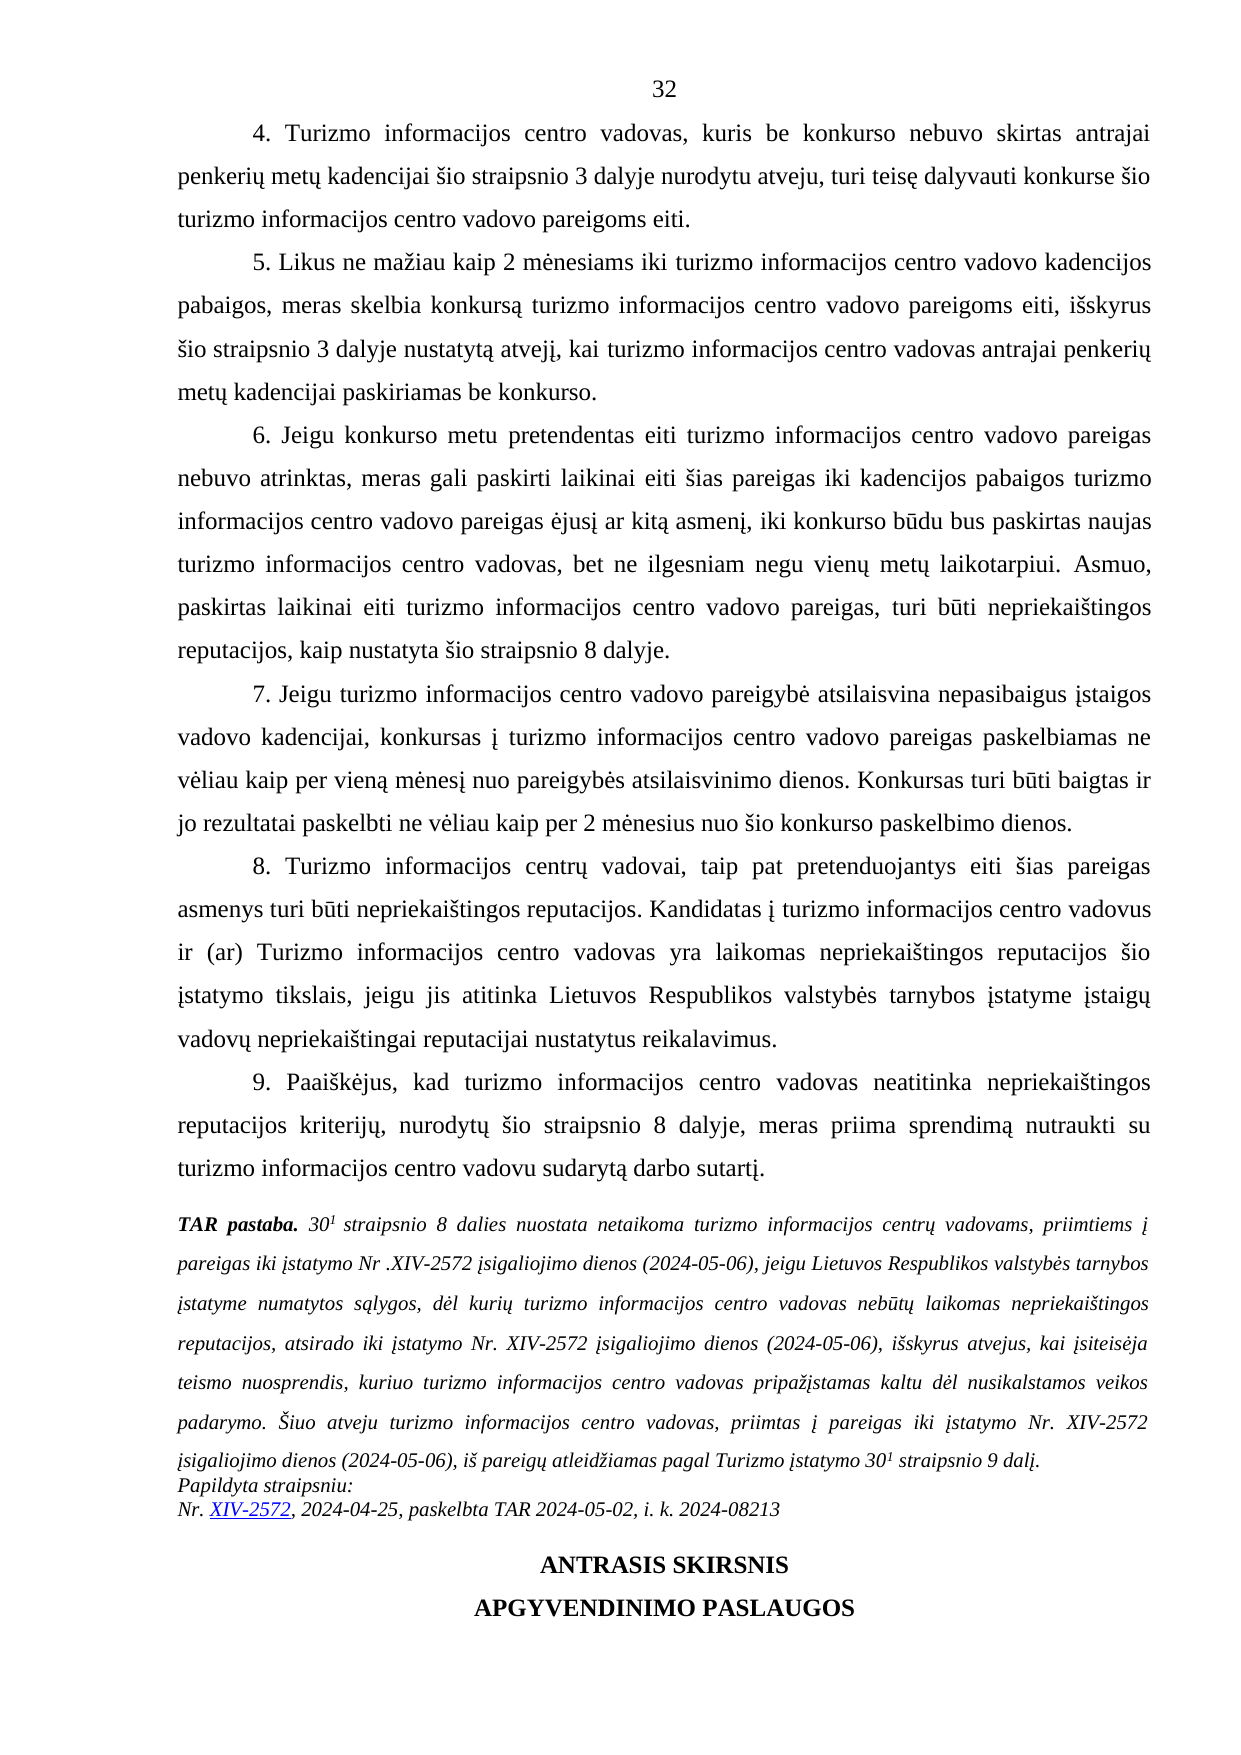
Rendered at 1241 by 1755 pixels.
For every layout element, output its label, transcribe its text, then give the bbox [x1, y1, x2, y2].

text 6. Jeigu konkurso metu pretendentas eiti turizmo informacijos centro vadovo pareigas nebuvo atrinktas, meras gali paskirti laikinai eiti šias pareigas iki kadencijos pabaigos turizmo informacijos centro vadovo pareigas ėjusį ar kitą asmenį, iki konkurso būdu bus paskirtas naujas turizmo informacijos centro vadovas, bet ne ilgesniam negu vienų metų laikotarpiui. Asmuo, paskirtas laikinai eiti turizmo informacijos centro vadovo pareigas, turi būti nepriekaištingos reputacijos, kaip nustatyta šio straipsnio 8 dalyje. [177, 420, 1152, 664]
text 7. Jeigu turizmo informacijos centro vadovo pareigybė atsilaisvina nepasibaigus įstaigos vadovo kadencijai, konkursas į turizmo informacijos centro vadovo pareigas paskelbiamas ne vėliau kaip per vieną mėnesį nuo pareigybės atsilaisvinimo dienos. Konkursas turi būti baigtas ir jo rezultatai paskelbti ne vėliau kaip per 2 mėnesius nuo šio konkurso paskelbimo dienos. [177, 679, 1152, 837]
text 8. Turizmo informacijos centrų vadovai, taip pat pretenduojantys eiti šias pareigas asmenys turi būti nepriekaištingos reputacijos. Kandidatas į turizmo informacijos centro vadovus ir (ar) Turizmo informacijos centro vadovas yra laikomas nepriekaištingos reputacijos šio įstatymo tikslais, jeigu jis atitinka Lietuvos Respublikos valstybės tarnybos įstatyme įstaigų vadovų nepriekaištingai reputacijai nustatytus reikalavimus. [177, 851, 1152, 1052]
text Nr. XIV-2572, 2024-04-25, paskelbta TAR 2024-05-02, i. k. 2024-08213 [177, 1497, 1152, 1521]
text 9. Paaiškėjus, kad turizmo informacijos centro vadovas neatitinka nepriekaištingos reputacijos kriterijų, nurodytų šio straipsnio 8 dalyje, meras priima sprendimą nutraukti su turizmo informacijos centro vadovu sudarytą darbo sutartį. [177, 1067, 1152, 1182]
text ANTRASIS SKIRSNIS [177, 1550, 1152, 1579]
text 4. Turizmo informacijos centro vadovas, kuris be konkurso nebuvo skirtas antrajai penkerių metų kadencijai šio straipsnio 3 dalyje nurodytu atveju, turi teisę dalyvauti konkurse šio turizmo informacijos centro vadovo pareigoms eiti. [177, 118, 1152, 233]
text Papildyta straipsniu: [177, 1473, 1152, 1497]
text APGYVENDINIMO PASLAUGOS [177, 1593, 1152, 1622]
text 5. Likus ne mažiau kaip 2 mėnesiams iki turizmo informacijos centro vadovo kadencijos pabaigos, meras skelbia konkursą turizmo informacijos centro vadovo pareigoms eiti, išskyrus šio straipsnio 3 dalyje nustatytą atvejį, kai turizmo informacijos centro vadovas antrajai penkerių metų kadencijai paskiriamas be konkurso. [177, 247, 1152, 406]
text TAR pastaba. 301 straipsnio 8 dalies nuostata netaikoma turizmo informacijos centrų vadovams, priimtiems į pareigas iki įstatymo Nr .XIV-2572 įsigaliojimo dienos (2024-05-06), jeigu Lietuvos Respublikos valstybės tarnybos įstatyme numatytos sąlygos, dėl kurių turizmo informacijos centro vadovas nebūtų laikomas nepriekaištingos reputacijos, atsirado iki įstatymo Nr. XIV-2572 įsigaliojimo dienos (2024-05-06), išskyrus atvejus, kai įsiteisėja teismo nuosprendis, kuriuo turizmo informacijos centro vadovas pripažįstamas kaltu dėl nusikalstamos veikos padarymo. Šiuo atveju turizmo informacijos centro vadovas, priimtas į pareigas iki įstatymo Nr. XIV-2572 įsigaliojimo dienos (2024-05-06), iš pareigų atleidžiamas pagal Turizmo įstatymo 301 straipsnio 9 dalį. [177, 1196, 1152, 1473]
